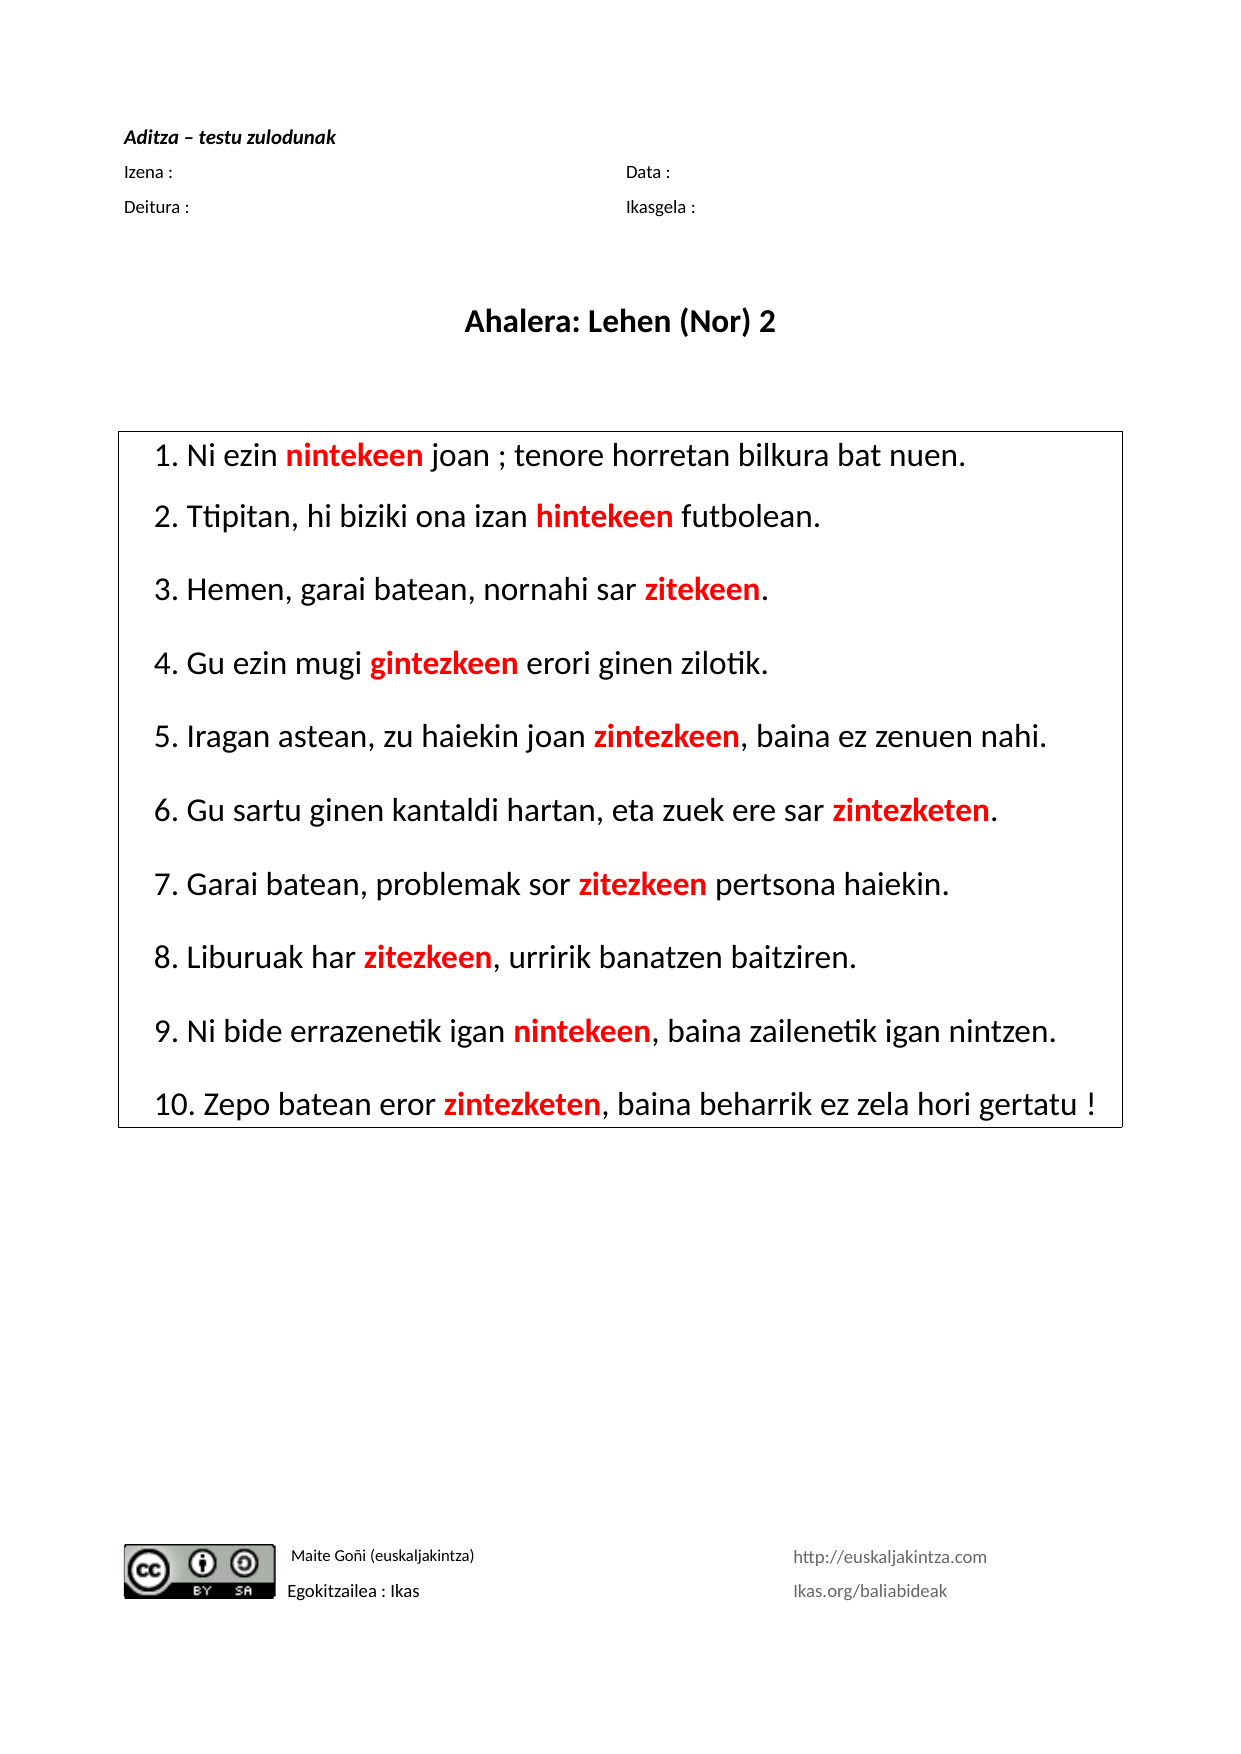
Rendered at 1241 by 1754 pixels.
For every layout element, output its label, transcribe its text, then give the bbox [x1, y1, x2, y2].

text 10. Zepo batean eror zintezketen, baina beharrik ez zela hori gertatu ! [119, 1080, 1122, 1127]
text 2. Ttipitan, hi biziki ona izan hintekeen futbolean. [119, 492, 1122, 536]
text 9. Ni bide errazenetik igan nintekeen, baina zailenetik igan nintzen. [119, 1007, 1122, 1050]
text 4. Gu ezin mugi gintezkeen erori ginen zilotik. [119, 639, 1122, 683]
text 1. Ni ezin nintekeen joan ; tenore horretan bilkura bat nuen. [119, 432, 1122, 474]
text 6. Gu sartu ginen kantaldi hartan, eta zuek ere sar zintezketen. [119, 786, 1122, 830]
text 7. Garai batean, problemak sor zitezkeen pertsona haiekin. [119, 859, 1122, 903]
text 3. Hemen, garai batean, nornahi sar zitekeen. [119, 565, 1122, 609]
text 8. Liburuak har zitezkeen, urririk banatzen baitziren. [119, 933, 1122, 977]
picture [123, 1544, 276, 1599]
text 5. Iragan astean, zu haiekin joan zintezkeen, baina ez zenuen nahi. [119, 712, 1122, 756]
